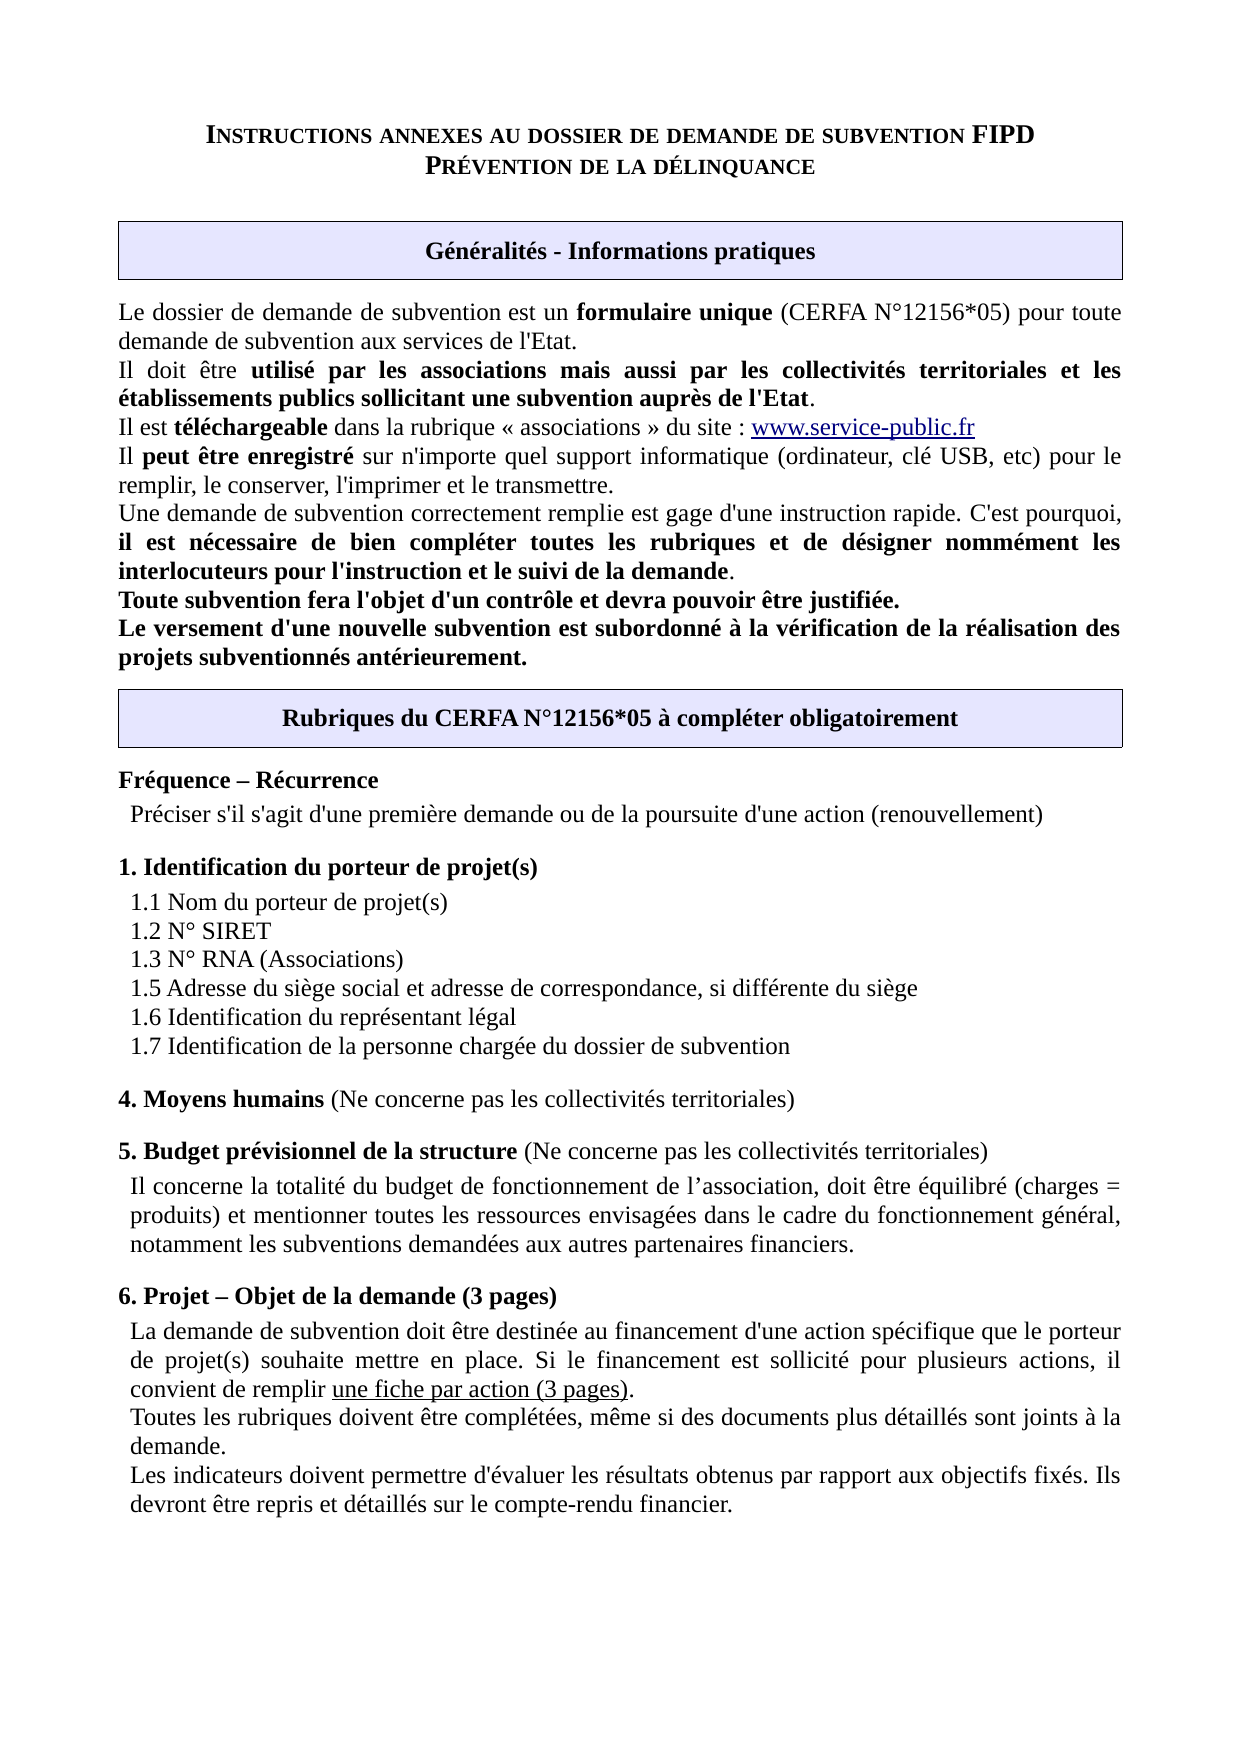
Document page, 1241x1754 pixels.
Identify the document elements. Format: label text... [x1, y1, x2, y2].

text Toute subvention fera l'objet d'un contrôle et devra pouvoir être justifiée. [118, 585, 1122, 613]
text Toutes les rubriques doivent être complétées, même si des documents plus détaillés sont joints à la demande. [130, 1402, 1122, 1460]
text Il concerne la totalité du budget de fonctionnement de l’association, doit être équilibré (charges = produits) et mentionner toutes les ressources envisagées dans le cadre du fonctionnement général, notamment les subventions demandées aux autres partenaires financiers. [130, 1171, 1122, 1257]
text 4. Moyens humains (Ne concerne pas les collectivités territoriales) [118, 1084, 1122, 1112]
text Une demande de subvention correctement remplie est gage d'une instruction rapide. C'est pourquoi, il est nécessaire de bien compléter toutes les rubriques et de désigner nommément les interlocuteurs pour l'instruction et le suivi de la demande. [118, 498, 1122, 585]
text Il doit être utilisé par les associations mais aussi par les collectivités territoriales et les établissements publics sollicitant une subvention auprès de l'Etat. [118, 355, 1122, 412]
text Il peut être enregistré sur n'importe quel support informatique (ordinateur, clé USB, etc) pour le remplir, le conserver, l'imprimer et le transmettre. [118, 441, 1122, 498]
text La demande de subvention doit être destinée au financement d'une action spécifique que le porteur de projet(s) souhaite mettre en place. Si le financement est sollicité pour plusieurs actions, il convient de remplir une fiche par action (3 pages). [130, 1316, 1122, 1402]
text 1. Identification du porteur de projet(s) [118, 852, 1122, 881]
text Le versement d'une nouvelle subvention est subordonné à la vérification de la réalisation des projets subventionnés antérieurement. [118, 613, 1122, 671]
text Prévention de la délinquance [118, 149, 1122, 180]
text Généralités - Informations pratiques [119, 222, 1122, 279]
text Il est téléchargeable dans la rubrique « associations » du site : www.service-public.fr [118, 412, 1122, 441]
text 1.7 Identification de la personne chargée du dossier de subvention [130, 1031, 1122, 1059]
text 5. Budget prévisionnel de la structure (Ne concerne pas les collectivités territoriales) [118, 1136, 1122, 1165]
text Le dossier de demande de subvention est un formulaire unique (CERFA N°12156*05) pour toute demande de subvention aux services de l'Etat. [118, 297, 1122, 355]
text 1.6 Identification du représentant légal [130, 1002, 1122, 1031]
text Rubriques du CERFA N°12156*05 à compléter obligatoirement [119, 690, 1122, 747]
text Préciser s'il s'agit d'une première demande ou de la poursuite d'une action (renouvellement) [130, 799, 1122, 828]
text 1.3 N° RNA (Associations) [130, 944, 1122, 973]
text 1.1 Nom du porteur de projet(s) [130, 887, 1122, 916]
text 6. Projet – Objet de la demande (3 pages) [118, 1281, 1122, 1310]
text Instructions annexes au dossier de demande de subvention FIPD [118, 118, 1122, 149]
text Les indicateurs doivent permettre d'évaluer les résultats obtenus par rapport aux objectifs fixés. Ils devront être repris et détaillés sur le compte-rendu financier. [130, 1460, 1122, 1517]
text 1.2 N° SIRET [130, 916, 1122, 944]
text Fréquence – Récurrence [118, 765, 1122, 794]
text 1.5 Adresse du siège social et adresse de correspondance, si différente du siège [130, 973, 1122, 1002]
